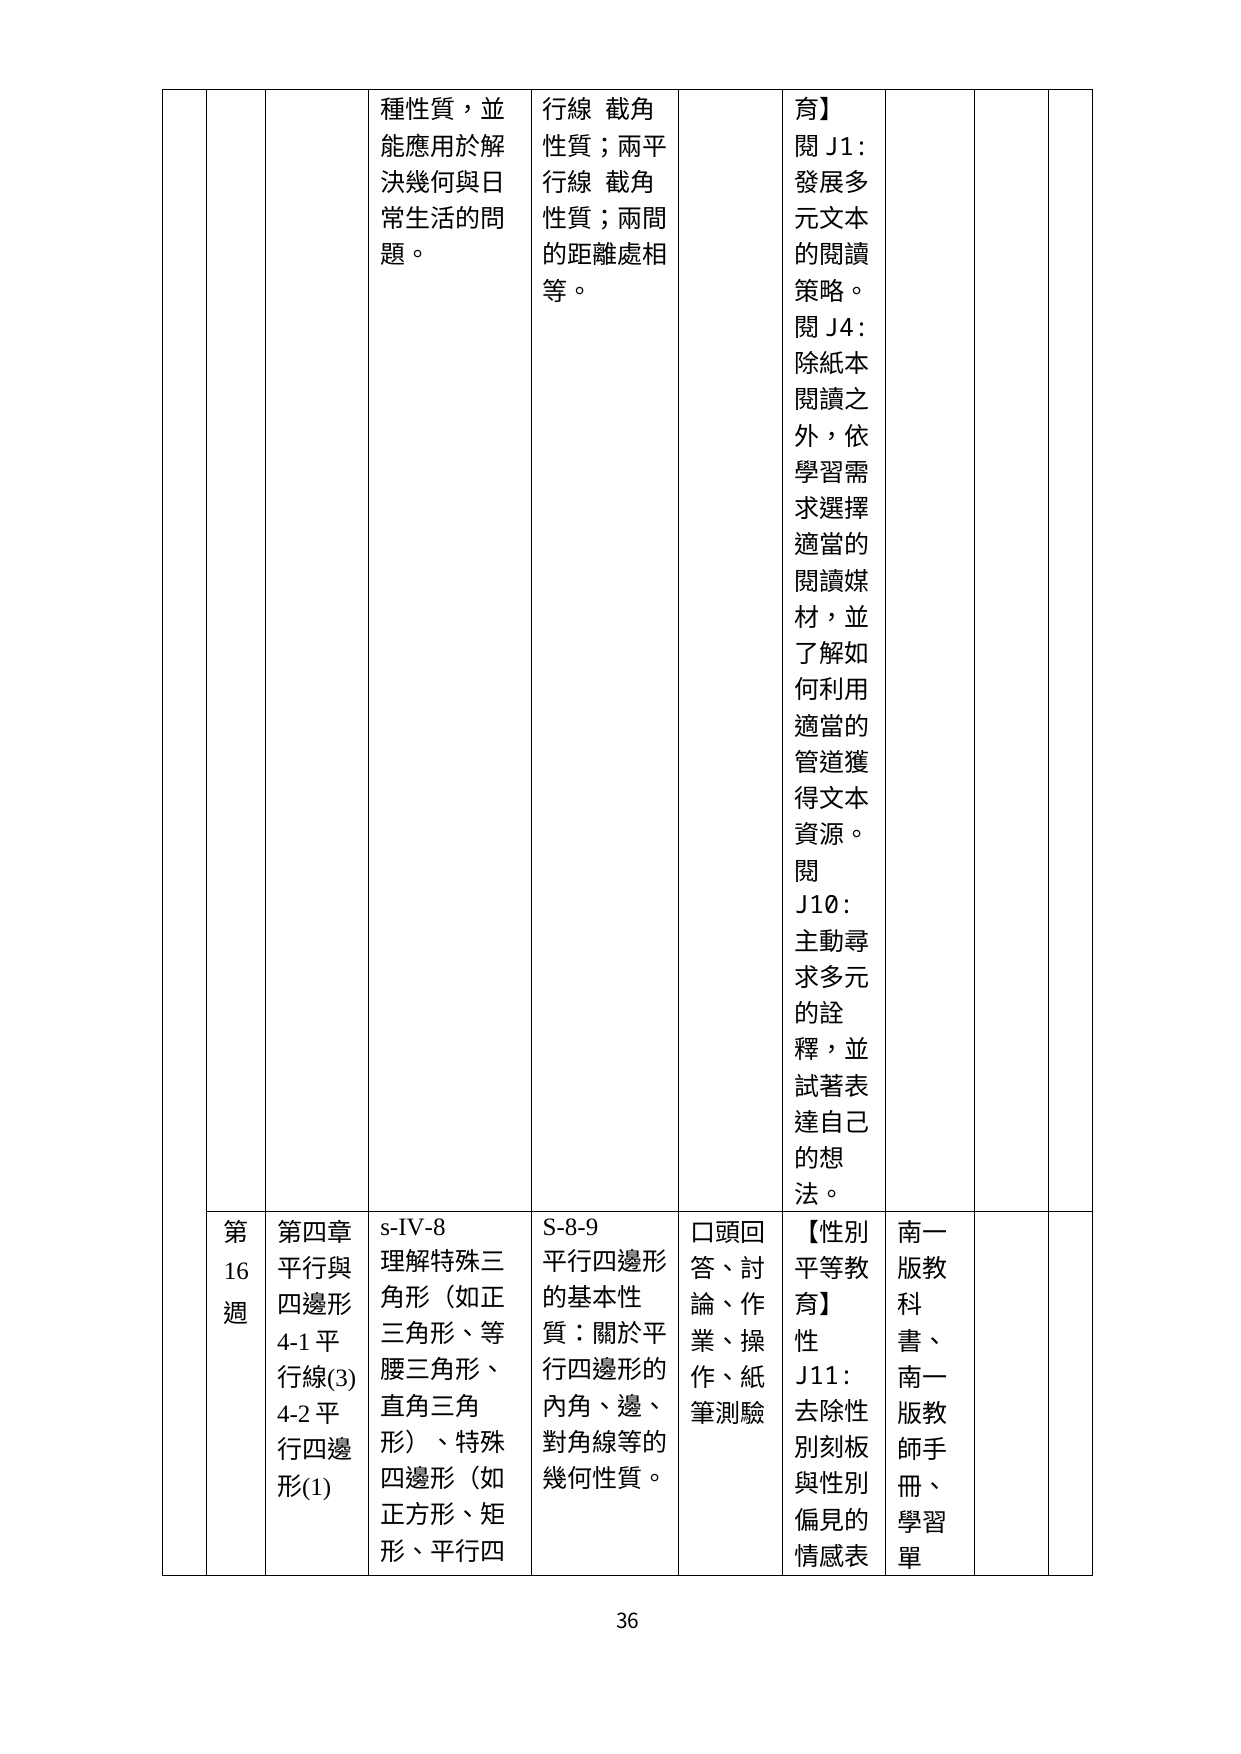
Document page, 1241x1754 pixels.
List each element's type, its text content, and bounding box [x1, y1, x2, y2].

table_cell 種性質，並能應用於解決幾何與日常生活的問題。 [369, 90, 531, 1211]
table_cell 【性別平等教育】 性J11:去除性別刻板與性別偏見的情感表 [783, 1212, 885, 1575]
table_cell [266, 90, 368, 1211]
table_cell 南一版教科書、南一版教師手冊、學習單 [886, 1212, 974, 1575]
table_cell 第四章 平行與四邊形 4-1平行線(3) 4-2平行四邊形(1) [266, 1212, 368, 1575]
table_cell [975, 90, 1048, 1211]
table_cell [1049, 90, 1092, 1211]
table_cell S-8-9 平行四邊形的基本性質：關於平行四邊形的內角、邊、對角線等的幾何性質。 [532, 1212, 678, 1575]
table_cell [886, 90, 974, 1211]
table_cell [1049, 1212, 1092, 1575]
table_cell [679, 90, 782, 1211]
table_cell [163, 90, 206, 1575]
table_cell s-IV-8 理解特殊三角形（如正三角形、等腰三角形、直角三角形）、特殊四邊形（如正方形、矩形、平行四 [369, 1212, 531, 1575]
table_cell 育】 閱J1:發展多元文本的閱讀策略。 閱J4:除紙本閱讀之外，依學習需求選擇適當的閱讀媒材，並了解如何利用適當的管道獲得文本資源。 閱J10:主動尋求多元的詮釋，並試著表達自己的想法。 [783, 90, 885, 1211]
table_cell [975, 1212, 1048, 1575]
table_cell 行線 截角性質；兩平行線 截角性質；兩間的距離處相等。 [532, 90, 678, 1211]
table_cell 第16週 [207, 1212, 265, 1575]
table_cell [207, 90, 265, 1211]
table_cell 口頭回答、討論、作業、操作、紙筆測驗 [679, 1212, 782, 1575]
